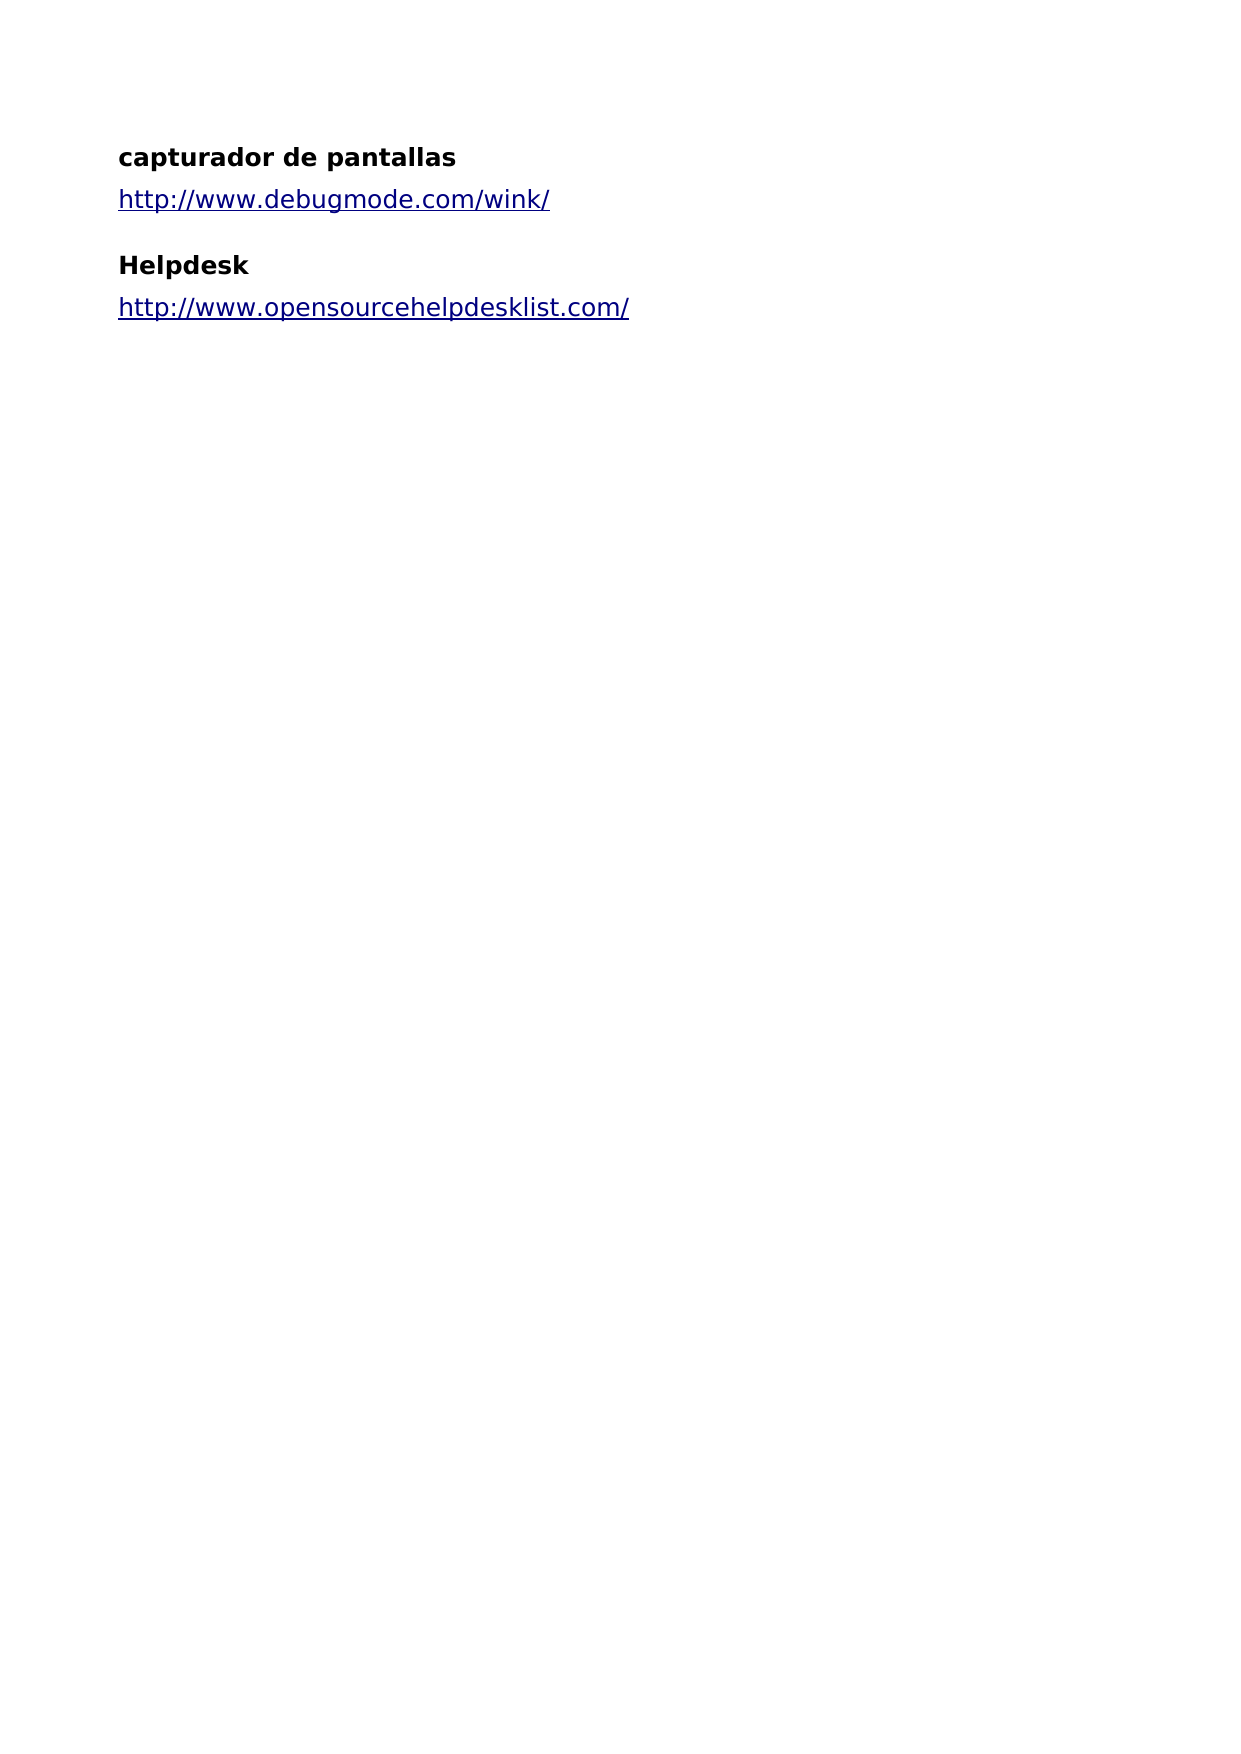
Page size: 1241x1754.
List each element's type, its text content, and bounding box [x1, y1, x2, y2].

subtitle Helpdesk [118, 251, 1122, 281]
subtitle capturador de pantallas [118, 143, 1122, 172]
text http://www.opensourcehelpdesklist.com/ [118, 293, 1122, 322]
text http://www.debugmode.com/wink/ [118, 185, 1122, 214]
